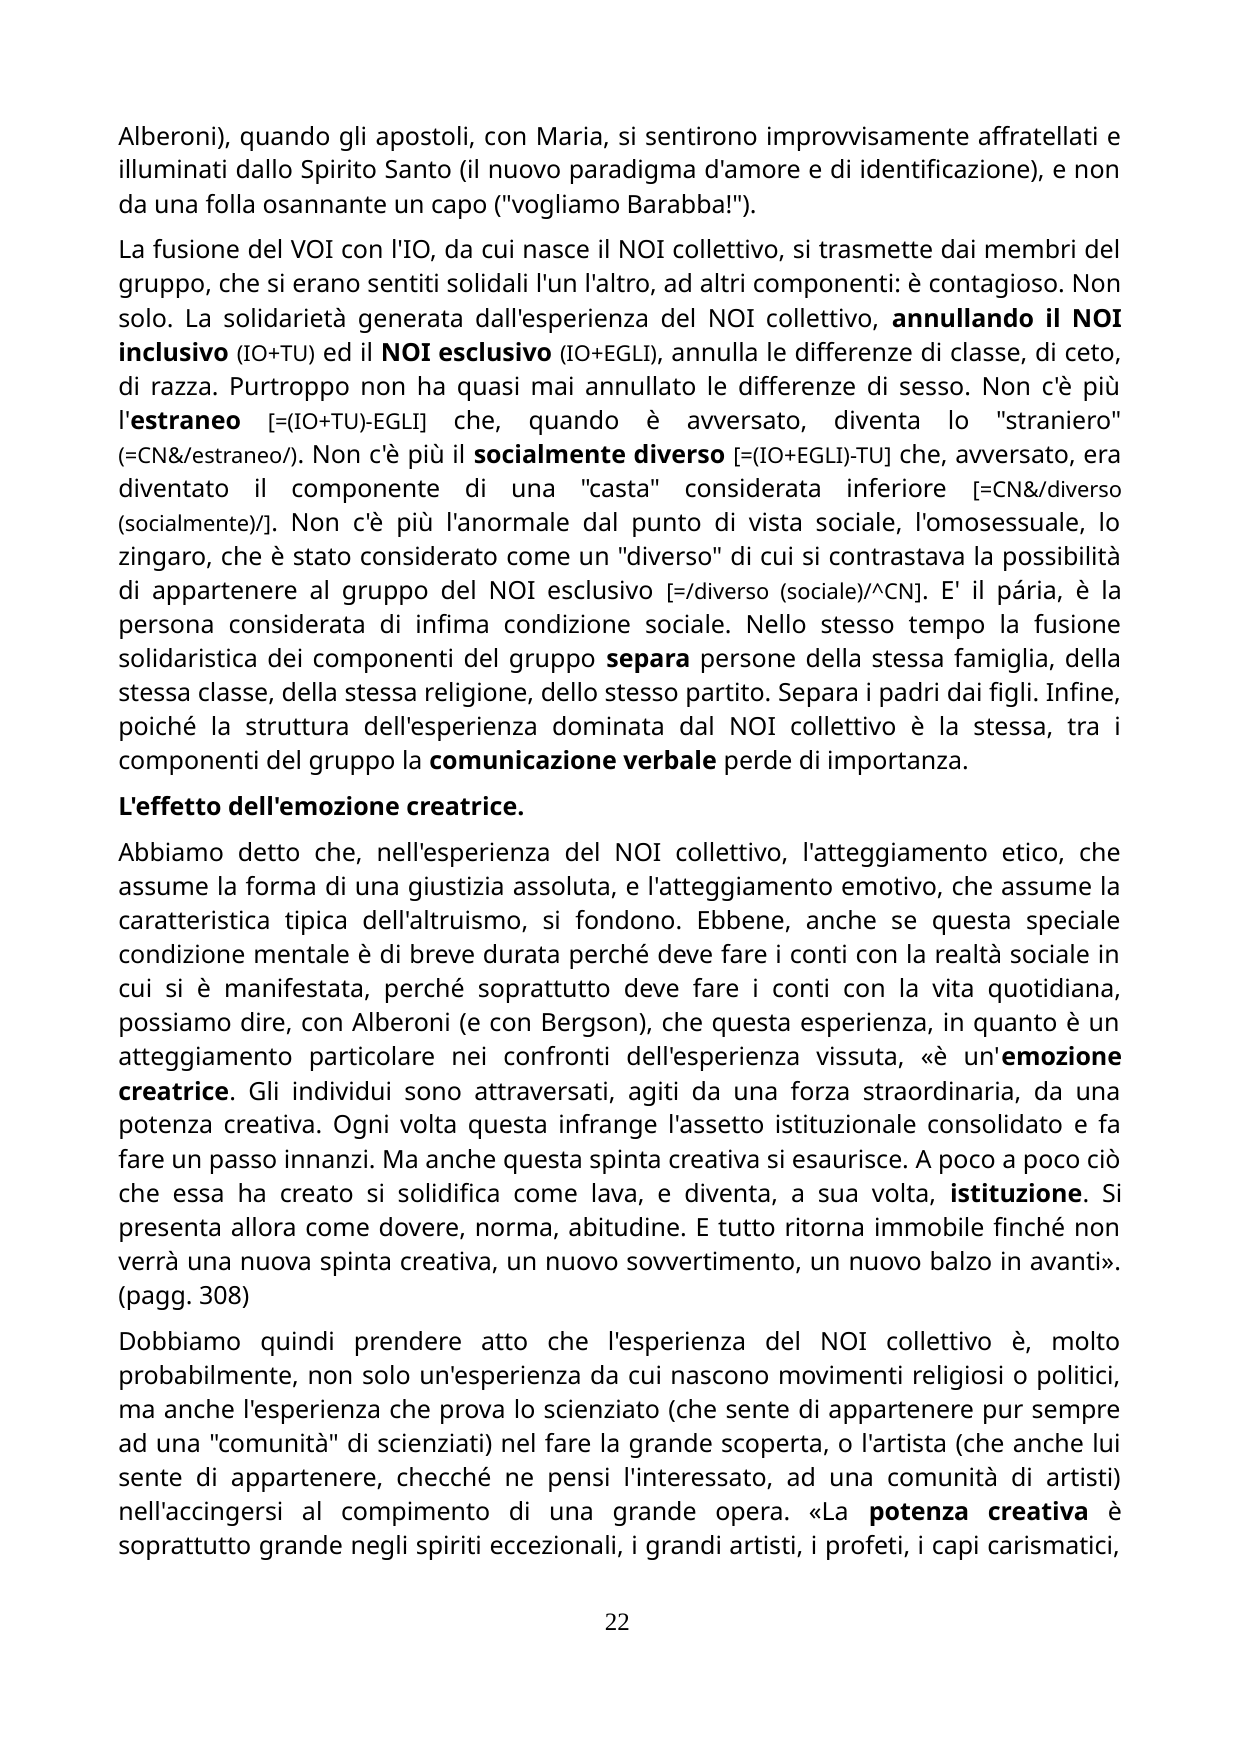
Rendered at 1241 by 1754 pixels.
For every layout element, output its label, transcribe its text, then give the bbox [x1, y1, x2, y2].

text Alberoni), quando gli apostoli, con Maria, si sentirono improvvisamente affratellati e illuminati dallo Spirito Santo (il nuovo paradigma d'amore e di identificazione), e non da una folla osannante un capo ("vogliamo Barabba!"). [118, 118, 1122, 220]
text Abbiamo detto che, nell'esperienza del NOI collettivo, l'atteggiamento etico, che assume la forma di una giustizia assoluta, e l'atteggiamento emotivo, che assume la caratteristica tipica dell'altruismo, si fondono. Ebbene, anche se questa speciale condizione mentale è di breve durata perché deve fare i conti con la realtà sociale in cui si è manifestata, perché soprattutto deve fare i conti con la vita quotidiana, possiamo dire, con Alberoni (e con Bergson), che questa esperienza, in quanto è un atteggiamento particolare nei confronti dell'esperienza vissuta, «è un'emozione creatrice. Gli individui sono attraversati, agiti da una forza straordinaria, da una potenza creativa. Ogni volta questa infrange l'assetto istituzionale consolidato e fa fare un passo innanzi. Ma anche questa spinta creativa si esaurisce. A poco a poco ciò che essa ha creato si solidifica come lava, e diventa, a sua volta, istituzione. Si presenta allora come dovere, norma, abitudine. E tutto ritorna immobile finché non verrà una nuova spinta creativa, un nuovo sovvertimento, un nuovo balzo in avanti». (pagg. 308) [118, 835, 1122, 1312]
text Dobbiamo quindi prendere atto che l'esperienza del NOI collettivo è, molto probabilmente, non solo un'esperienza da cui nascono movimenti religiosi o politici, ma anche l'esperienza che prova lo scienziato (che sente di appartenere pur sempre ad una "comunità" di scienziati) nel fare la grande scoperta, o l'artista (che anche lui sente di appartenere, checché ne pensi l'interessato, ad una comunità di artisti) nell'accingersi al compimento di una grande opera. «La potenza creativa è soprattutto grande negli spiriti eccezionali, i grandi artisti, i profeti, i capi carismatici, [118, 1323, 1122, 1562]
text L'effetto dell'emozione creatrice. [118, 789, 1122, 823]
text La fusione del VOI con l'IO, da cui nasce il NOI collettivo, si trasmette dai membri del gruppo, che si erano sentiti solidali l'un l'altro, ad altri componenti: è contagioso. Non solo. La solidarietà generata dall'esperienza del NOI collettivo, annullando il NOI inclusivo (IO+TU) ed il NOI esclusivo (IO+EGLI), annulla le differenze di classe, di ceto, di razza. Purtroppo non ha quasi mai annullato le differenze di sesso. Non c'è più l'estraneo [=(IO+TU)-EGLI] che, quando è avversato, diventa lo "straniero" (=CN&/estraneo/). Non c'è più il socialmente diverso [=(IO+EGLI)-TU] che, avversato, era diventato il componente di una "casta" considerata inferiore [=CN&/diverso (socialmente)/]. Non c'è più l'anormale dal punto di vista sociale, l'omosessuale, lo zingaro, che è stato considerato come un "diverso" di cui si contrastava la possibilità di appartenere al gruppo del NOI esclusivo [=/diverso (sociale)/^CN]. E' il pária, è la persona considerata di infima condizione sociale. Nello stesso tempo la fusione solidaristica dei componenti del gruppo separa persone della stessa famiglia, della stessa classe, della stessa religione, dello stesso partito. Separa i padri dai figli. Infine, poiché la struttura dell'esperienza dominata dal NOI collettivo è la stessa, tra i componenti del gruppo la comunicazione verbale perde di importanza. [118, 232, 1122, 777]
